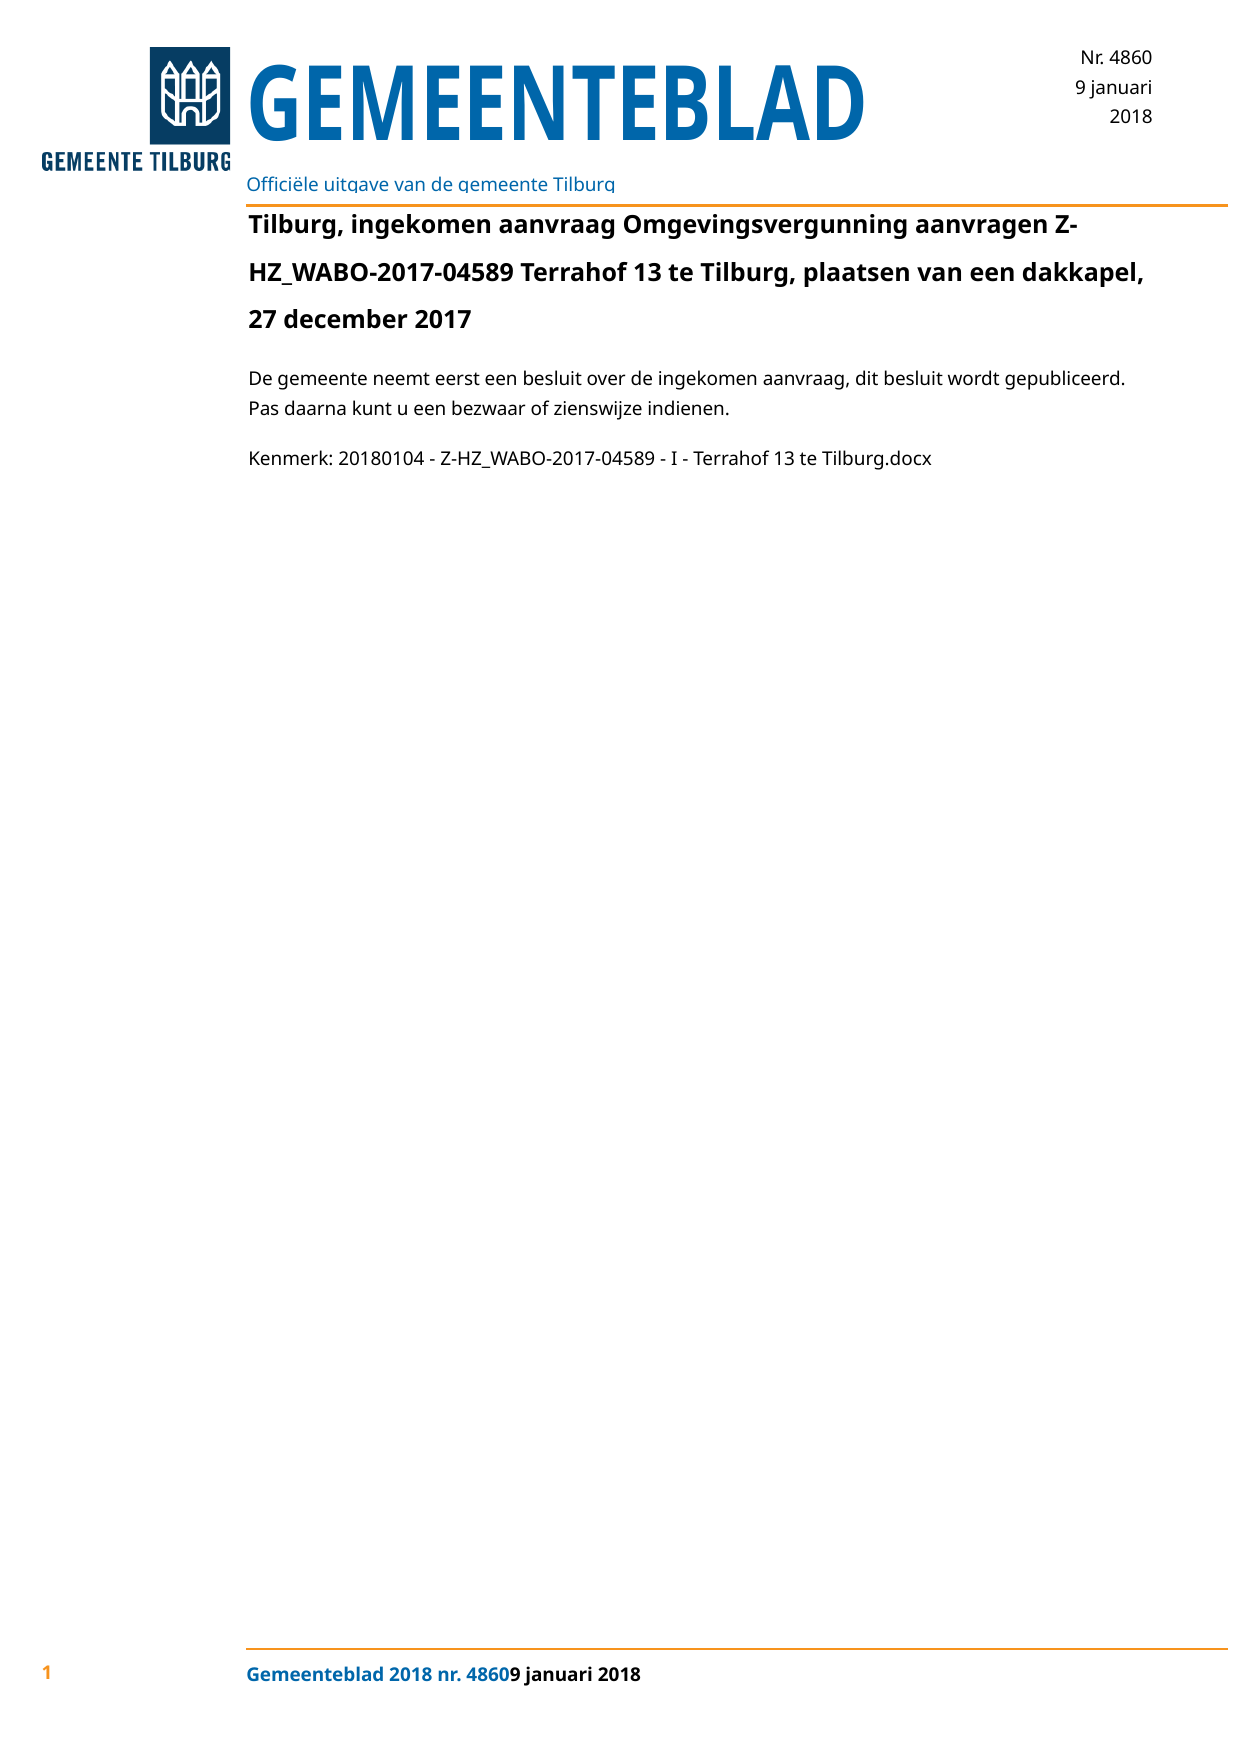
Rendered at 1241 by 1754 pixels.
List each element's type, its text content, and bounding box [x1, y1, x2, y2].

text Kenmerk: 20180104 - Z-HZ_WABO-2017-04589 - I - Terrahof 13 te Tilburg.docx [248, 446, 1152, 471]
picture [41, 47, 231, 172]
text De gemeente neemt eerst een besluit over de ingekomen aanvraag, dit besluit wordt gepubliceerd. Pas daarna kunt u een bezwaar of zienswijze indienen. [248, 366, 1152, 421]
text Tilburg, ingekomen aanvraag Omgevingsvergunning aanvragen Z-HZ_WABO-2017-04589 Terrahof 13 te Tilburg, plaatsen van een dakkapel, 27 december 2017 [248, 207, 1152, 336]
